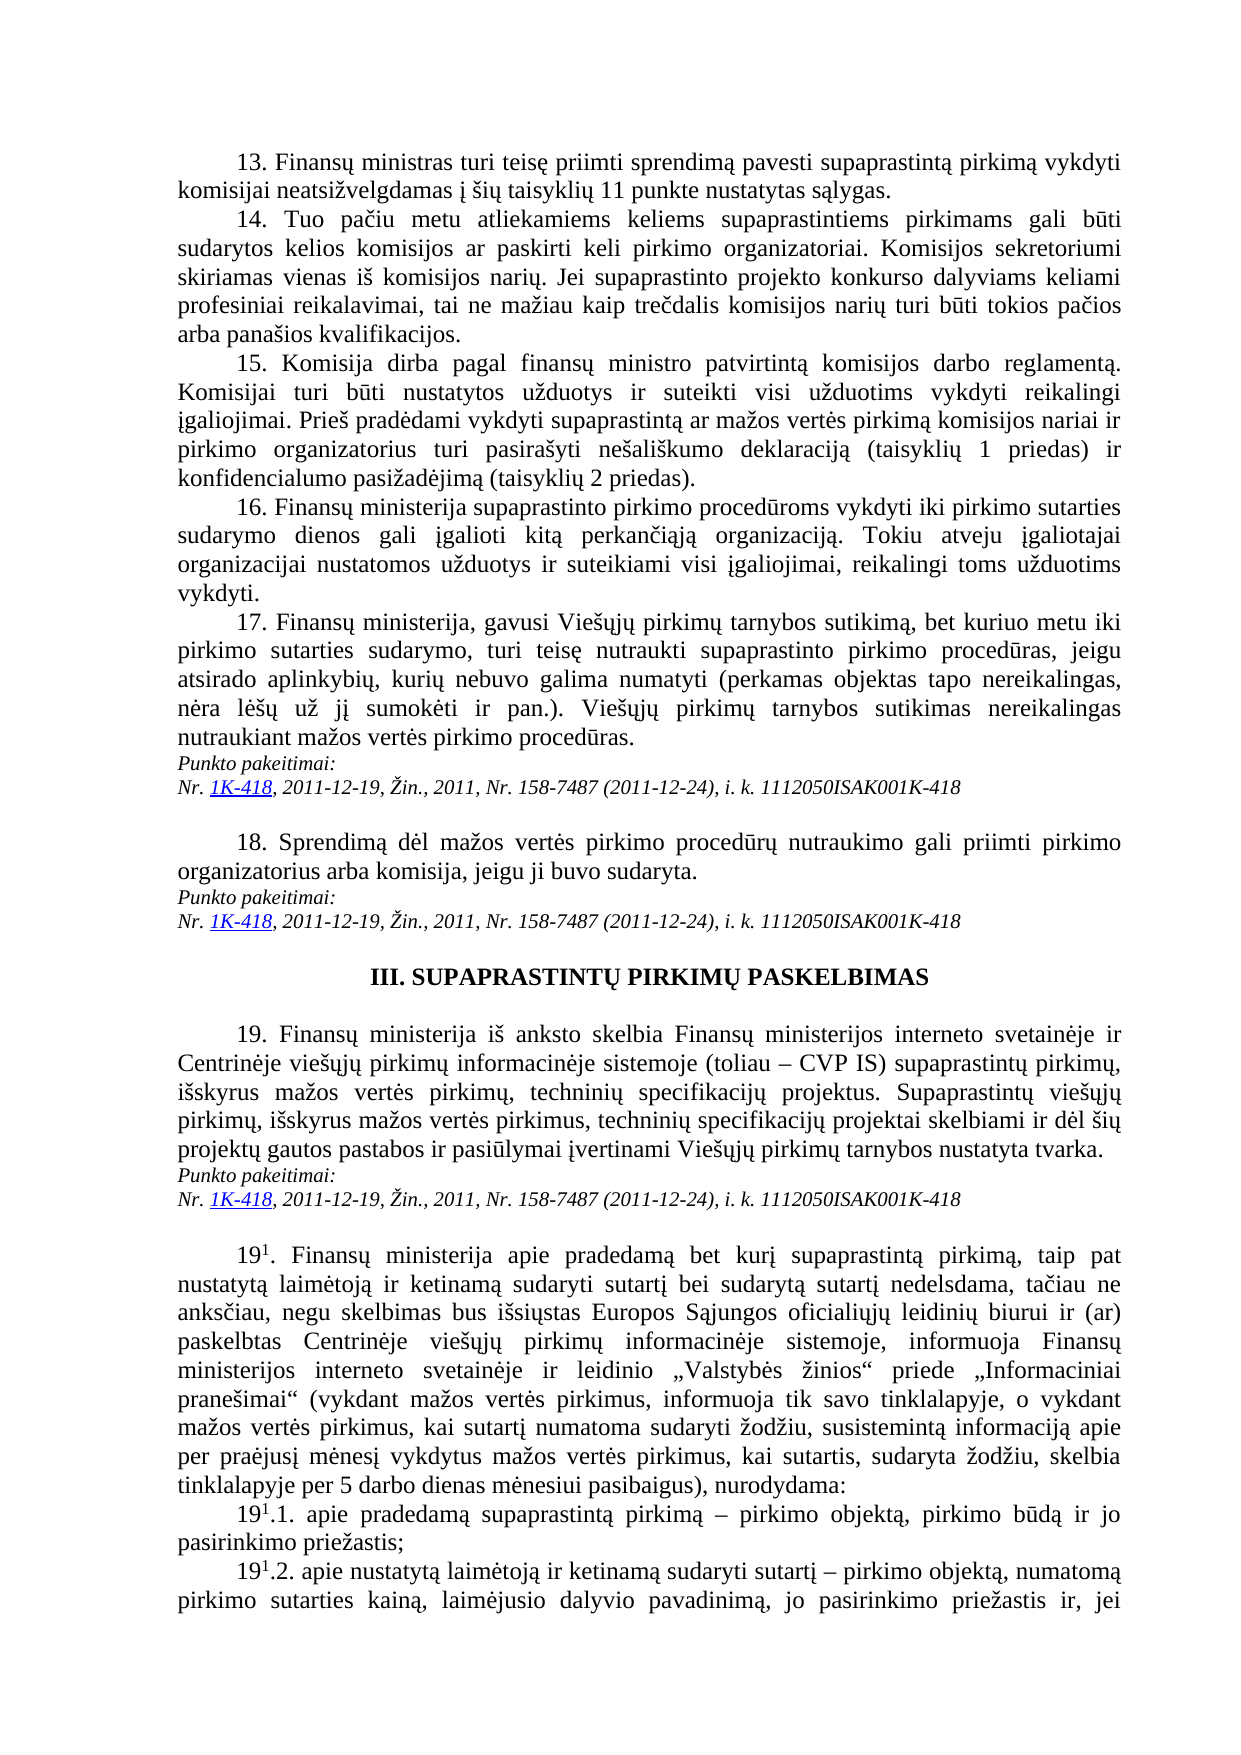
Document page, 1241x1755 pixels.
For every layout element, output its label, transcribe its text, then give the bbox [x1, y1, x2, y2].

text Nr. 1K-418, 2011-12-19, Žin., 2011, Nr. 158-7487 (2011-12-24), i. k. 1112050ISAK001K-418 [177, 909, 1122, 933]
text 18. Sprendimą dėl mažos vertės pirkimo procedūrų nutraukimo gali priimti pirkimo organizatorius arba komisija, jeigu ji buvo sudaryta. [177, 827, 1122, 885]
text III. SUPAPRASTINTŲ PIRKIMŲ PASKELBIMAS [177, 962, 1122, 991]
text 14. Tuo pačiu metu atliekamiems keliems supaprastintiems pirkimams gali būti sudarytos kelios komisijos ar paskirti keli pirkimo organizatoriai. Komisijos sekretoriumi skiriamas vienas iš komisijos narių. Jei supaprastinto projekto konkurso dalyviams keliami profesiniai reikalavimai, tai ne mažiau kaip trečdalis komisijos narių turi būti tokios pačios arba panašios kvalifikacijos. [177, 204, 1122, 348]
text 191.2. apie nustatytą laimėtoją ir ketinamą sudaryti sutartį – pirkimo objektą, numatomą pirkimo sutarties kainą, laimėjusio dalyvio pavadinimą, jo pasirinkimo priežastis ir, jei [177, 1556, 1122, 1614]
text 13. Finansų ministras turi teisę priimti sprendimą pavesti supaprastintą pirkimą vykdyti komisijai neatsižvelgdamas į šių taisyklių 11 punkte nustatytas sąlygas. [177, 147, 1122, 204]
text 16. Finansų ministerija supaprastinto pirkimo procedūroms vykdyti iki pirkimo sutarties sudarymo dienos gali įgalioti kitą perkančiąją organizaciją. Tokiu atveju įgaliotajai organizacijai nustatomos užduotys ir suteikiami visi įgaliojimai, reikalingi toms užduotims vykdyti. [177, 492, 1122, 607]
text Nr. 1K-418, 2011-12-19, Žin., 2011, Nr. 158-7487 (2011-12-24), i. k. 1112050ISAK001K-418 [177, 1187, 1122, 1211]
text 17. Finansų ministerija, gavusi Viešųjų pirkimų tarnybos sutikimą, bet kuriuo metu iki pirkimo sutarties sudarymo, turi teisę nutraukti supaprastinto pirkimo procedūras, jeigu atsirado aplinkybių, kurių nebuvo galima numatyti (perkamas objektas tapo nereikalingas, nėra lėšų už jį sumokėti ir pan.). Viešųjų pirkimų tarnybos sutikimas nereikalingas nutraukiant mažos vertės pirkimo procedūras. [177, 607, 1122, 751]
text 15. Komisija dirba pagal finansų ministro patvirtintą komisijos darbo reglamentą. Komisijai turi būti nustatytos užduotys ir suteikti visi užduotims vykdyti reikalingi įgaliojimai. Prieš pradėdami vykdyti supaprastintą ar mažos vertės pirkimą komisijos nariai ir pirkimo organizatorius turi pasirašyti nešališkumo deklaraciją (taisyklių 1 priedas) ir konfidencialumo pasižadėjimą (taisyklių 2 priedas). [177, 348, 1122, 492]
text 191. Finansų ministerija apie pradedamą bet kurį supaprastintą pirkimą, taip pat nustatytą laimėtoją ir ketinamą sudaryti sutartį bei sudarytą sutartį nedelsdama, tačiau ne anksčiau, negu skelbimas bus išsiųstas Europos Sąjungos oficialiųjų leidinių biurui ir (ar) paskelbtas Centrinėje viešųjų pirkimų informacinėje sistemoje, informuoja Finansų ministerijos interneto svetainėje ir leidinio „Valstybės žinios“ priede „Informaciniai pranešimai“ (vykdant mažos vertės pirkimus, informuoja tik savo tinklalapyje, o vykdant mažos vertės pirkimus, kai sutartį numatoma sudaryti žodžiu, susistemintą informaciją apie per praėjusį mėnesį vykdytus mažos vertės pirkimus, kai sutartis, sudaryta žodžiu, skelbia tinklalapyje per 5 darbo dienas mėnesiui pasibaigus), nurodydama: [177, 1240, 1122, 1499]
text Nr. 1K-418, 2011-12-19, Žin., 2011, Nr. 158-7487 (2011-12-24), i. k. 1112050ISAK001K-418 [177, 775, 1122, 799]
text Punkto pakeitimai: [177, 1163, 1122, 1187]
text 191.1. apie pradedamą supaprastintą pirkimą – pirkimo objektą, pirkimo būdą ir jo pasirinkimo priežastis; [177, 1499, 1122, 1556]
text Punkto pakeitimai: [177, 751, 1122, 775]
text Punkto pakeitimai: [177, 885, 1122, 909]
text 19. Finansų ministerija iš anksto skelbia Finansų ministerijos interneto svetainėje ir Centrinėje viešųjų pirkimų informacinėje sistemoje (toliau – CVP IS) supaprastintų pirkimų, išskyrus mažos vertės pirkimų, techninių specifikacijų projektus. Supaprastintų viešųjų pirkimų, išskyrus mažos vertės pirkimus, techninių specifikacijų projektai skelbiami ir dėl šių projektų gautos pastabos ir pasiūlymai įvertinami Viešųjų pirkimų tarnybos nustatyta tvarka. [177, 1019, 1122, 1163]
